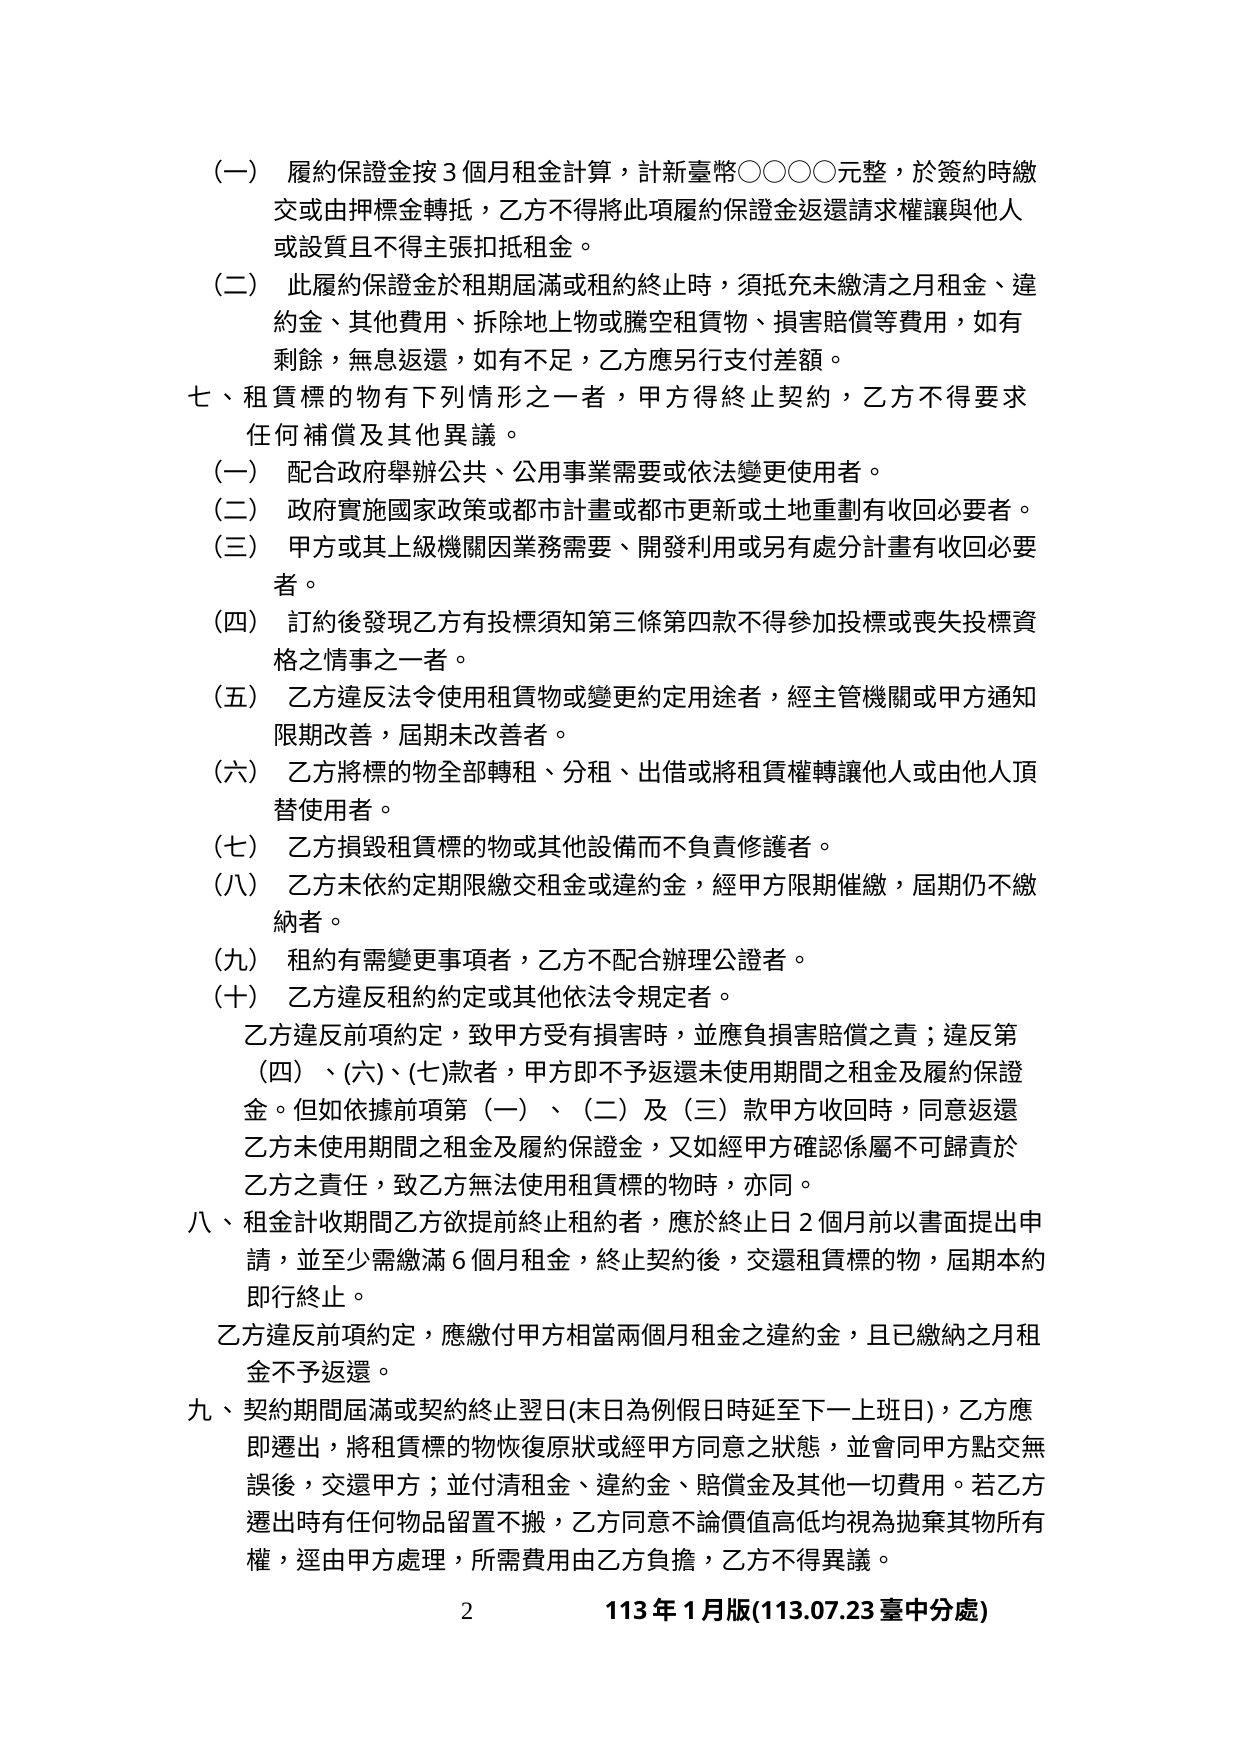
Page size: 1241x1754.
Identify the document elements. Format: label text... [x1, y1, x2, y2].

list 政府實施國家政策或都市計畫或都市更新或土地重劃有收回必要者。 [198, 489, 1043, 527]
text 乙方違反前項約定，應繳付甲方相當兩個月租金之違約金，且已繳納之月租金不予返還。 [187, 1314, 1048, 1389]
list 履約保證金按3個月租金計算，計新臺幣○○○○元整，於簽約時繳交或由押標金轉抵，乙方不得將此項履約保證金返還請求權讓與他人或設質且不得主張扣抵租金。 [198, 152, 1043, 264]
list 租約有需變更事項者，乙方不配合辦理公證者。 [198, 939, 1043, 977]
list 甲方或其上級機關因業務需要、開發利用或另有處分計畫有收回必要者。 [198, 527, 1043, 602]
list 配合政府舉辦公共、公用事業需要或依法變更使用者。 [198, 452, 1043, 489]
list 乙方未依約定期限繳交租金或違約金，經甲方限期催繳，屆期仍不繳納者。 [198, 864, 1043, 939]
list 乙方損毀租賃標的物或其他設備而不負責修護者。 [198, 827, 1043, 864]
text 乙方違反前項約定，致甲方受有損害時，並應負損害賠償之責；違反第（四）、(六)、(七)款者，甲方即不予返還未使用期間之租金及履約保證金。但如依據前項第（一）、（二）及（三）款甲方收回時，同意返還乙方未使用期間之租金及履約保證金，又如經甲方確認係屬不可歸責於乙方之責任，致乙方無法使用租賃標的物時，亦同。 [244, 1014, 1043, 1202]
list 乙方違反法令使用租賃物或變更約定用途者，經主管機關或甲方通知限期改善，屆期未改善者。 [198, 677, 1043, 752]
text 七、租賃標的物有下列情形之一者，甲方得終止契約，乙方不得要求任何補償及其他異議。 [187, 377, 1048, 452]
list 乙方違反租約約定或其他依法令規定者。 [198, 977, 1043, 1014]
list 訂約後發現乙方有投標須知第三條第四款不得參加投標或喪失投標資格之情事之一者。 [198, 602, 1043, 677]
text 八、租金計收期間乙方欲提前終止租約者，應於終止日2個月前以書面提出申請，並至少需繳滿6個月租金，終止契約後，交還租賃標的物，屆期本約即行終止。 [187, 1202, 1048, 1314]
list 乙方將標的物全部轉租、分租、出借或將租賃權轉讓他人或由他人頂替使用者。 [198, 752, 1043, 827]
list 此履約保證金於租期屆滿或租約終止時，須抵充未繳清之月租金、違約金、其他費用、拆除地上物或騰空租賃物、損害賠償等費用，如有剩餘，無息返還，如有不足，乙方應另行支付差額。 [198, 264, 1043, 377]
text 九、契約期間屆滿或契約終止翌日(末日為例假日時延至下一上班日)，乙方應即遷出，將租賃標的物恢復原狀或經甲方同意之狀態，並會同甲方點交無誤後，交還甲方；並付清租金、違約金、賠償金及其他一切費用。若乙方遷出時有任何物品留置不搬，乙方同意不論價值高低均視為拋棄其物所有權，逕由甲方處理，所需費用由乙方負擔，乙方不得異議。 [187, 1389, 1048, 1577]
